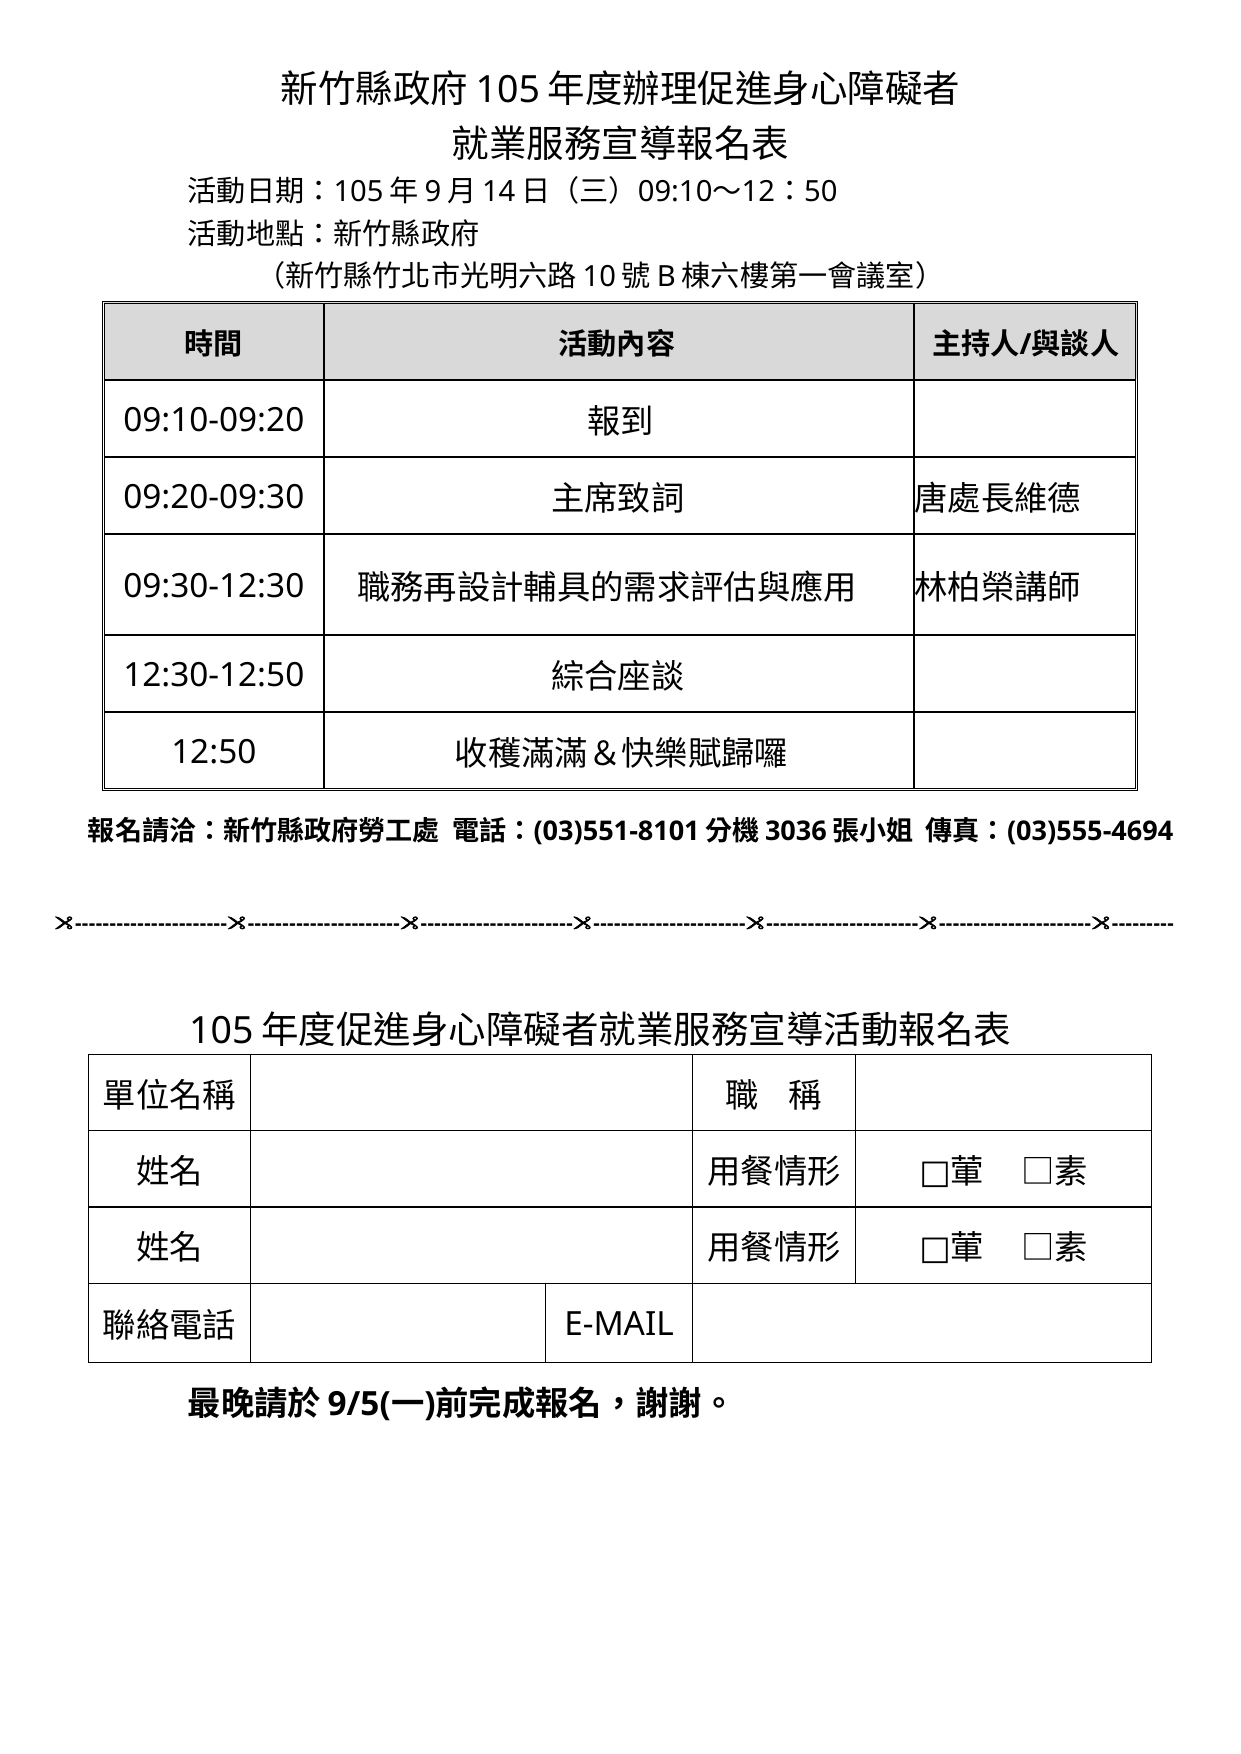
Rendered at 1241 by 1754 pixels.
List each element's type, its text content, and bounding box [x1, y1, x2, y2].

table_header 單位名稱 [89, 1055, 250, 1130]
table_cell [251, 1208, 692, 1282]
table_header [251, 1055, 692, 1130]
table_cell 用餐情形 [693, 1131, 855, 1206]
table_cell 09:30-12:30 [105, 535, 323, 634]
table_cell [915, 713, 1135, 788]
table_cell 09:20-09:30 [105, 458, 323, 533]
table_cell [915, 636, 1135, 711]
table_cell 職務再設計輔具的需求評估與應用 [325, 535, 913, 634]
table_header 活動內容 [325, 304, 913, 379]
table_header [856, 1055, 1151, 1130]
table_header 職 稱 [693, 1055, 855, 1130]
table_cell [251, 1284, 545, 1362]
table_cell □葷 □素 [856, 1208, 1151, 1282]
table_cell □葷 □素 [856, 1131, 1151, 1206]
table_cell 主席致詞 [325, 458, 913, 533]
table_cell 收穫滿滿＆快樂賦歸囉 [325, 713, 913, 788]
table_cell 姓名 [89, 1208, 250, 1282]
table_cell 姓名 [89, 1131, 250, 1206]
table_cell 唐處長維德 [915, 458, 1135, 533]
table_cell [693, 1284, 1151, 1362]
table_cell 用餐情形 [693, 1208, 855, 1282]
table_cell 綜合座談 [325, 636, 913, 711]
table_cell [251, 1131, 692, 1206]
text 105年度促進身心障礙者就業服務宣導活動報名表 [114, 1002, 1053, 1054]
table_cell E-MAIL [546, 1284, 692, 1362]
text 最晚請於9/5(一)前完成報名，謝謝。 [187, 1363, 1053, 1438]
text --------------------------------------------------------------------------------------------------------------------------------------------- [54, 904, 1221, 941]
text 報名請洽：新竹縣政府勞工處 電話：(03)551-8101分機3036張小姐 傳真：(03)555-4694 [40, 791, 1221, 866]
table_header 主持人/與談人 [915, 304, 1135, 379]
table_cell 林柏榮講師 [915, 535, 1135, 634]
table_header 時間 [105, 304, 323, 379]
table_cell 聯絡電話 [89, 1284, 250, 1362]
table_cell 09:10-09:20 [105, 381, 323, 456]
table_cell 報到 [325, 381, 913, 456]
table_cell [915, 381, 1135, 456]
table_cell 12:50 [105, 713, 323, 788]
table_cell 12:30-12:50 [105, 636, 323, 711]
